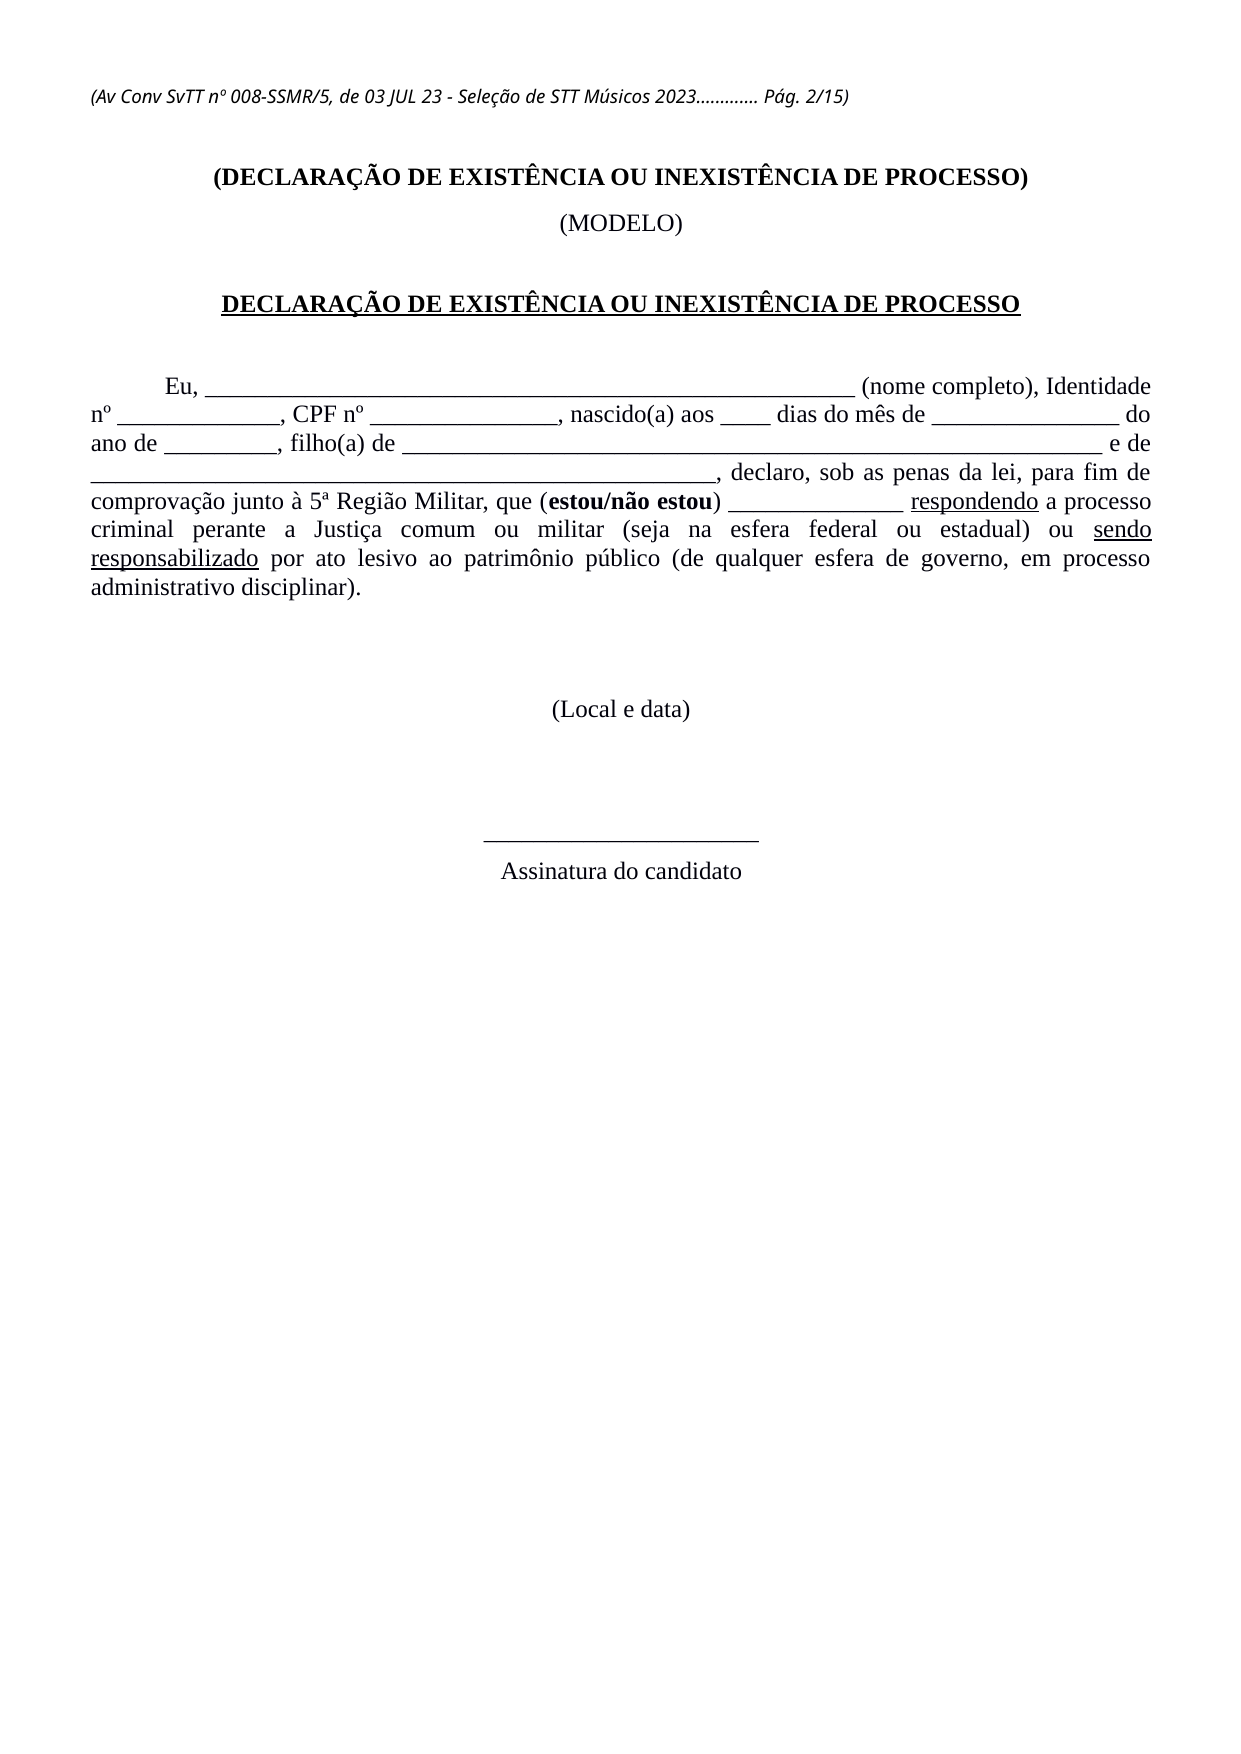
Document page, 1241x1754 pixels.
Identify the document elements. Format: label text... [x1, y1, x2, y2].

list (Local e data) [91, 694, 1152, 723]
list ______________________ [91, 816, 1152, 844]
text Eu, ____________________________________________________ (nome completo), Identidade nº _____________, CPF nº _______________, nascido(a) aos ____ dias do mês de _______________ do ano de _________, filho(a) de ________________________________________________________ e de __________________________________________________, declaro, sob as penas da lei, para fim de comprovação junto à 5ª Região Militar, que (estou/não estou) ______________ respondendo a processo criminal perante a Justiça comum ou militar (seja na esfera federal ou estadual) ou sendo responsabilizado por ato lesivo ao patrimônio público (de qualquer esfera de governo, em processo administrativo disciplinar). [91, 371, 1152, 601]
text DECLARAÇÃO DE EXISTÊNCIA OU INEXISTÊNCIA DE PROCESSO [91, 289, 1152, 318]
list Assinatura do candidato [91, 856, 1152, 885]
text (MODELO) [91, 208, 1152, 237]
subtitle (DECLARAÇÃO DE EXISTÊNCIA OU INEXISTÊNCIA DE PROCESSO) [91, 162, 1152, 191]
